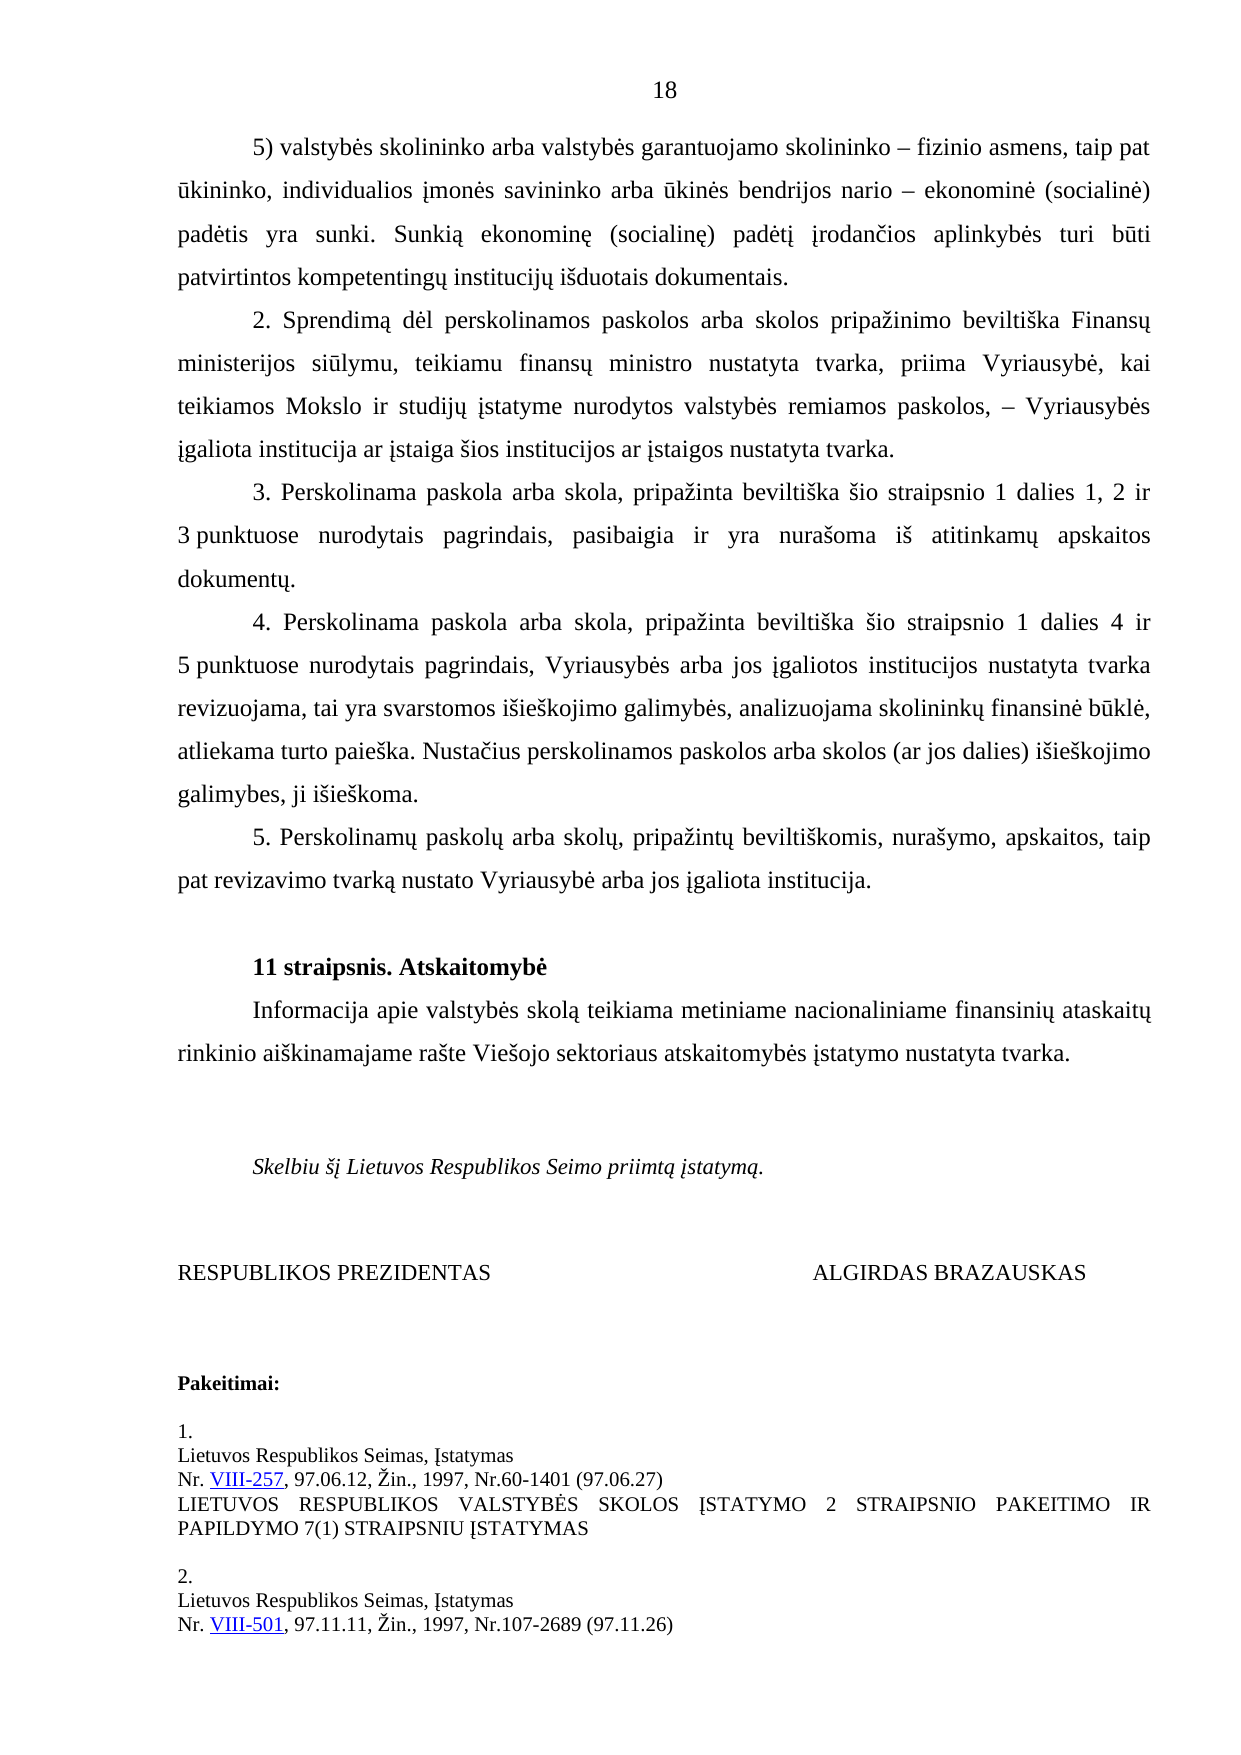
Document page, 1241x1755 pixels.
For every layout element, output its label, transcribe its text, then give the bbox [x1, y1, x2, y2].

text Skelbiu šį Lietuvos Respublikos Seimo priimtą įstatymą. [177, 1153, 1152, 1179]
text 2. Sprendimą dėl perskolinamos paskolos arba skolos pripažinimo beviltiška Finansų ministerijos siūlymu, teikiamu finansų ministro nustatyta tvarka, priima Vyriausybė, kai teikiamos Mokslo ir studijų įstatyme nurodytos valstybės remiamos paskolos, – Vyriausybės įgaliota institucija ar įstaiga šios institucijos ar įstaigos nustatyta tvarka. [177, 305, 1152, 463]
text 5) valstybės skolininko arba valstybės garantuojamo skolininko – fizinio asmens, taip pat ūkininko, individualios įmonės savininko arba ūkinės bendrijos nario – ekonominė (socialinė) padėtis yra sunki. Sunkią ekonominę (socialinę) padėtį įrodančios aplinkybės turi būti patvirtintos kompetentingų institucijų išduotais dokumentais. [177, 132, 1152, 291]
text Nr. VIII-257, 97.06.12, Žin., 1997, Nr.60-1401 (97.06.27) [177, 1467, 1152, 1491]
text 11 straipsnis. Atskaitomybė [177, 952, 1152, 981]
text Lietuvos Respublikos Seimas, Įstatymas [177, 1588, 1152, 1612]
text 1. [177, 1419, 1152, 1443]
text Pakeitimai: [177, 1371, 1152, 1395]
text Informacija apie valstybės skolą teikiama metiniame nacionaliniame finansinių ataskaitų rinkinio aiškinamajame rašte Viešojo sektoriaus atskaitomybės įstatymo nustatyta tvarka. [177, 995, 1152, 1067]
text 3. Perskolinama paskola arba skola, pripažinta beviltiška šio straipsnio 1 dalies 1, 2 ir 3 punktuose nurodytais pagrindais, pasibaigia ir yra nurašoma iš atitinkamų apskaitos dokumentų. [177, 477, 1152, 592]
text 5. Perskolinamų paskolų arba skolų, pripažintų beviltiškomis, nurašymo, apskaitos, taip pat revizavimo tvarką nustato Vyriausybė arba jos įgaliota institucija. [177, 822, 1152, 894]
text RESPUBLIKOS PREZIDENTAS ALGIRDAS BRAZAUSKAS [177, 1258, 1152, 1285]
text 4. Perskolinama paskola arba skola, pripažinta beviltiška šio straipsnio 1 dalies 4 ir 5 punktuose nurodytais pagrindais, Vyriausybės arba jos įgaliotos institucijos nustatyta tvarka revizuojama, tai yra svarstomos išieškojimo galimybės, analizuojama skolininkų finansinė būklė, atliekama turto paieška. Nustačius perskolinamos paskolos arba skolos (ar jos dalies) išieškojimo galimybes, ji išieškoma. [177, 607, 1152, 808]
text LIETUVOS RESPUBLIKOS VALSTYBĖS SKOLOS ĮSTATYMO 2 STRAIPSNIO PAKEITIMO IR PAPILDYMO 7(1) STRAIPSNIU ĮSTATYMAS [177, 1491, 1152, 1539]
text Lietuvos Respublikos Seimas, Įstatymas [177, 1443, 1152, 1467]
text Nr. VIII-501, 97.11.11, Žin., 1997, Nr.107-2689 (97.11.26) [177, 1612, 1152, 1636]
text 2. [177, 1564, 1152, 1588]
